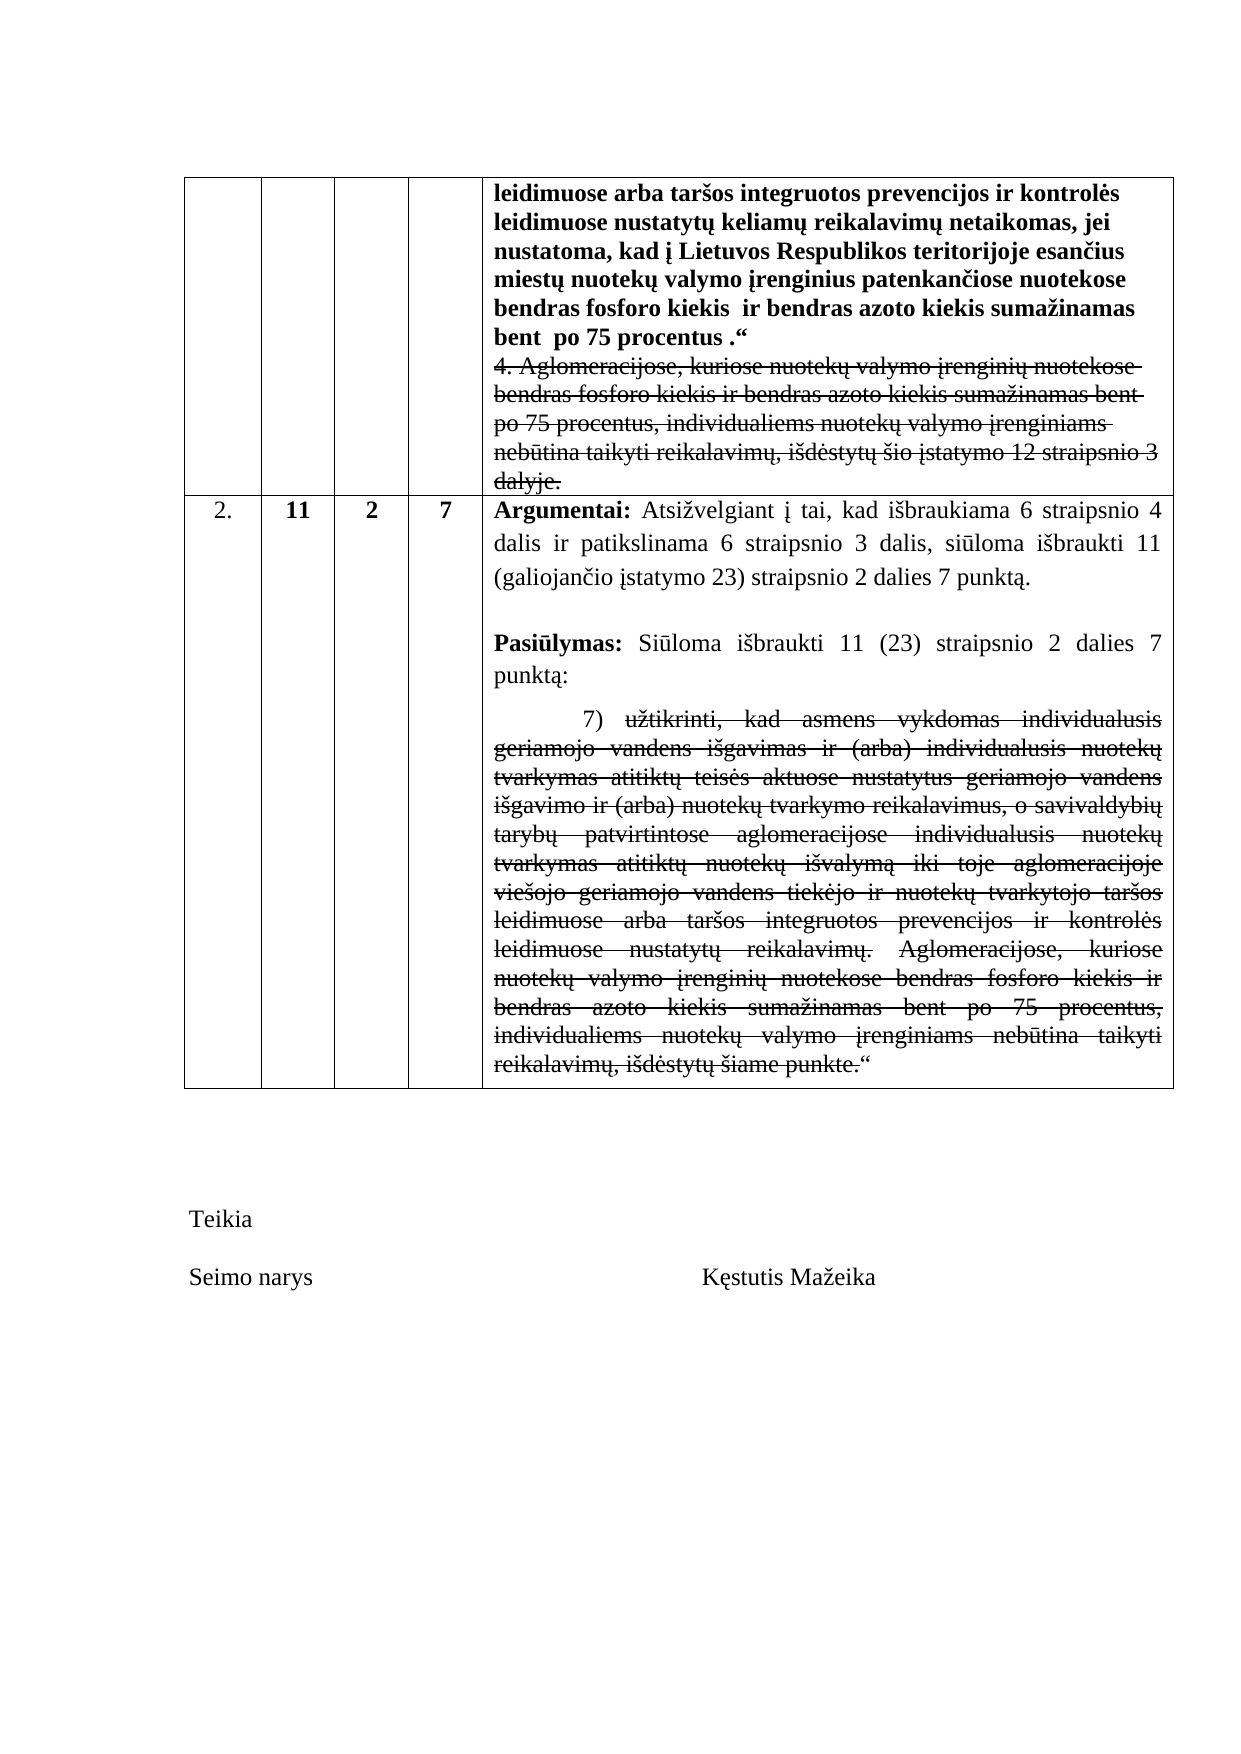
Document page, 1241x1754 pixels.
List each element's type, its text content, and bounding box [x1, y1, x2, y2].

table_cell 7 [409, 496, 482, 1088]
table_cell [262, 178, 334, 494]
table_cell [335, 178, 408, 494]
table_cell Argumentai: Atsižvelgiant į tai, kad išbraukiama 6 straipsnio 4 dalis ir patikslinama 6 straipsnio 3 dalis, siūloma išbraukti 11 (galiojančio įstatymo 23) straipsnio 2 dalies 7 punktą. Pasiūlymas: Siūloma išbraukti 11 (23) straipsnio 2 dalies 7 punktą: 7) užtikrinti, kad asmens vykdomas individualusis geriamojo vandens išgavimas ir (arba) individualusis nuotekų tvarkymas atitiktų teisės aktuose nustatytus geriamojo vandens išgavimo ir (arba) nuotekų tvarkymo reikalavimus, o savivaldybių tarybų patvirtintose aglomeracijose individualusis nuotekų tvarkymas atitiktų nuotekų išvalymą iki toje aglomeracijoje viešojo geriamojo vandens tiekėjo ir nuotekų tvarkytojo taršos leidimuose arba taršos integruotos prevencijos ir kontrolės leidimuose nustatytų reikalavimų. Aglomeracijose, kuriose nuotekų valymo įrenginių nuotekose bendras fosforo kiekis ir bendras azoto kiekis sumažinamas bent po 75 procentus, individualiems nuotekų valymo įrenginiams nebūtina taikyti reikalavimų, išdėstytų šiame punkte.“ [483, 496, 1173, 1088]
table_header Teikia Seimo narys [177, 1118, 690, 1348]
table_cell 2 [335, 496, 408, 1088]
table_cell 2. [185, 496, 261, 1088]
table_cell [690, 1348, 1204, 1378]
table_header Kęstutis Mažeika [690, 1118, 1204, 1348]
table_cell [177, 1348, 690, 1378]
table_cell [409, 178, 482, 494]
table_cell 11 [262, 496, 334, 1088]
table_cell [185, 178, 261, 494]
